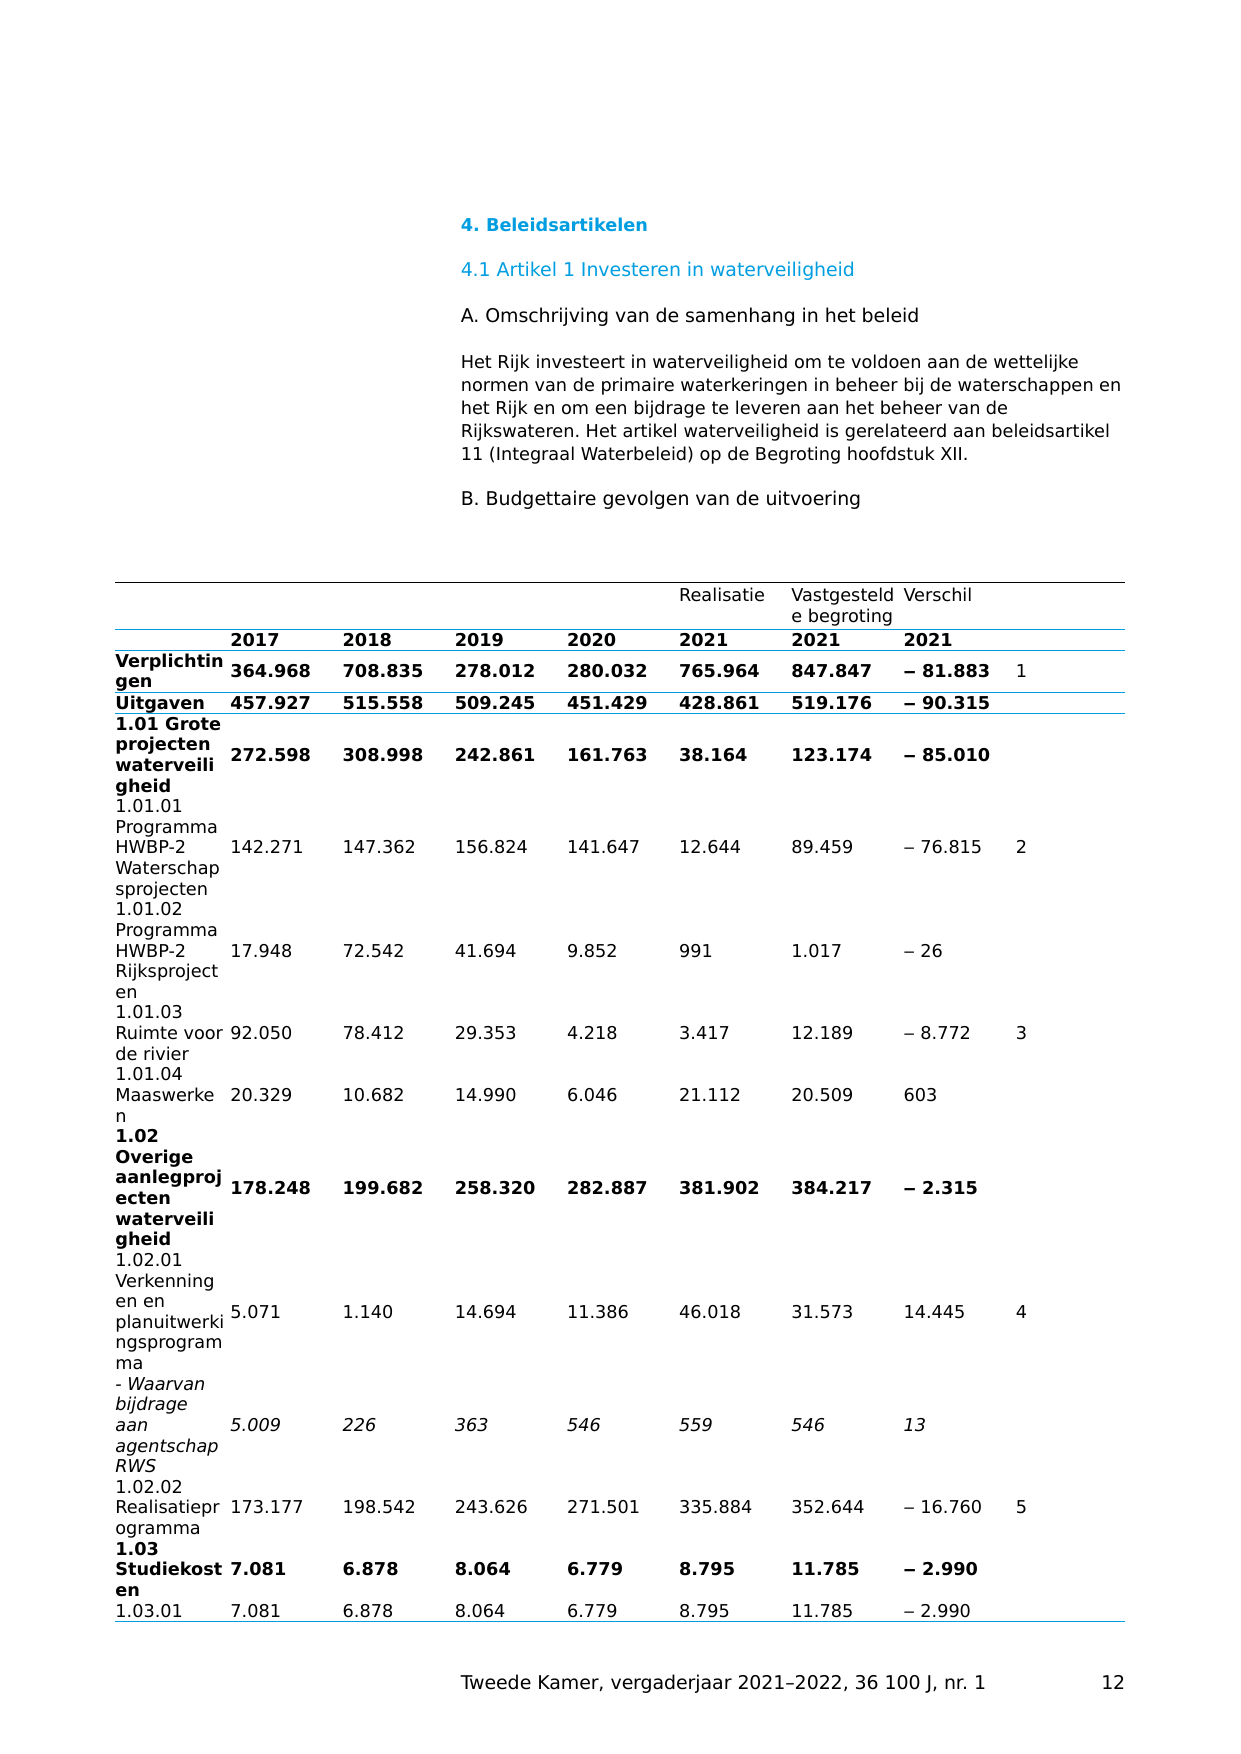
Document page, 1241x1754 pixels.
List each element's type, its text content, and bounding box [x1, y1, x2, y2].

table_cell 5.071 [227, 1250, 339, 1374]
title 4. Beleidsartikelen [461, 213, 1125, 236]
table_cell 991 [676, 899, 788, 1002]
table_cell 20.509 [788, 1064, 900, 1126]
table_cell 2019 [452, 630, 564, 650]
table_cell 282.887 [564, 1126, 676, 1250]
table_cell 173.177 [227, 1477, 339, 1539]
table_cell 5 [1013, 1477, 1125, 1539]
title B. Budgettaire gevolgen van de uitvoering [461, 488, 1125, 510]
table_cell [1013, 630, 1125, 650]
table_cell 847.847 [788, 651, 900, 692]
table_cell 451.429 [564, 693, 676, 713]
table_cell 2021 [676, 630, 788, 650]
table_cell - Waarvan bijdrage aan agentschap RWS [115, 1374, 227, 1477]
table_cell 280.032 [564, 651, 676, 692]
table_cell 8.795 [676, 1539, 788, 1601]
table_cell [1013, 1539, 1125, 1601]
table_cell 364.968 [227, 651, 339, 692]
table_cell 21.112 [676, 1064, 788, 1126]
table_cell 1.02 Overige aanlegprojecten waterveiligheid [115, 1126, 227, 1250]
table_header Tabel 4 Budgettaire gevolgen van de uitvoering van art. 1 Investeren in waterveiligheid (bedragen x € 1.000) [115, 534, 1125, 582]
table_cell ‒ 90.315 [900, 693, 1013, 713]
table_cell 92.050 [227, 1003, 339, 1064]
table_cell 6.878 [340, 1601, 452, 1621]
table_cell [452, 583, 564, 629]
table_cell 8.795 [676, 1601, 788, 1621]
table_cell [227, 583, 339, 629]
table_cell 352.644 [788, 1477, 900, 1539]
table_cell 72.542 [340, 899, 452, 1002]
table_cell 6.779 [564, 1539, 676, 1601]
table_cell 4 [1013, 1250, 1125, 1374]
table_cell 8.064 [452, 1539, 564, 1601]
table_cell 11.785 [788, 1539, 900, 1601]
table_cell 1.02.01 Verkenningen en planuitwerkingsprogramma [115, 1250, 227, 1374]
table_cell 7.081 [227, 1601, 339, 1621]
table_cell 46.018 [676, 1250, 788, 1374]
table_cell 5.009 [227, 1374, 339, 1477]
table_cell 559 [676, 1374, 788, 1477]
table_cell 515.558 [340, 693, 452, 713]
table_cell 20.329 [227, 1064, 339, 1126]
table_cell 271.501 [564, 1477, 676, 1539]
table_cell 13 [900, 1374, 1013, 1477]
table_cell 12.189 [788, 1003, 900, 1064]
table_cell [1013, 1064, 1125, 1126]
table_cell 8.064 [452, 1601, 564, 1621]
table_cell 6.878 [340, 1539, 452, 1601]
table_cell 1.01 Grote projecten waterveiligheid [115, 714, 227, 796]
table_cell 546 [564, 1374, 676, 1477]
table_cell 38.164 [676, 714, 788, 796]
table_cell 2021 [788, 630, 900, 650]
table_cell [1013, 899, 1125, 1002]
table_cell 428.861 [676, 693, 788, 713]
table_cell 6.779 [564, 1601, 676, 1621]
table_cell 509.245 [452, 693, 564, 713]
table_cell ‒ 26 [900, 899, 1013, 1002]
table_cell ‒ 2.315 [900, 1126, 1013, 1250]
table_cell 142.271 [227, 796, 339, 899]
table_cell [1013, 1374, 1125, 1477]
table_cell 123.174 [788, 714, 900, 796]
table_cell ‒ 81.883 [900, 651, 1013, 692]
table_cell 1.01.02 Programma HWBP-2 Rijksprojecten [115, 899, 227, 1002]
title 4.1 Artikel 1 Investeren in waterveiligheid [461, 259, 1125, 281]
table_cell ‒ 76.815 [900, 796, 1013, 899]
table_cell 2 [1013, 796, 1125, 899]
table_cell 603 [900, 1064, 1013, 1126]
table_cell 14.445 [900, 1250, 1013, 1374]
table_cell Uitgaven [115, 693, 227, 713]
table_cell 335.884 [676, 1477, 788, 1539]
table_cell 2021 [900, 630, 1013, 650]
table_cell [115, 630, 227, 650]
table_cell 6.046 [564, 1064, 676, 1126]
table_cell 89.459 [788, 796, 900, 899]
table_cell ‒ 16.760 [900, 1477, 1013, 1539]
table_cell [1013, 583, 1125, 629]
table_cell 11.785 [788, 1601, 900, 1621]
table_cell 3 [1013, 1003, 1125, 1064]
table_cell 1 [1013, 651, 1125, 692]
table_cell Realisatie [676, 583, 788, 629]
table_cell 14.990 [452, 1064, 564, 1126]
table_cell 141.647 [564, 796, 676, 899]
table_cell 546 [788, 1374, 900, 1477]
table_cell 7.081 [227, 1539, 339, 1601]
table_cell ‒ 85.010 [900, 714, 1013, 796]
table_cell 226 [340, 1374, 452, 1477]
table_cell 457.927 [227, 693, 339, 713]
table_cell Vastgestelde begroting [788, 583, 900, 629]
table_cell 1.01.04 Maaswerken [115, 1064, 227, 1126]
table_cell 11.386 [564, 1250, 676, 1374]
text Het Rijk investeert in waterveiligheid om te voldoen aan de wettelijke normen van de primaire waterkeringen in beheer bij de waterschappen en het Rijk en om een bijdrage te leveren aan het beheer van de Rijkswateren. Het artikel waterveiligheid is gerelateerd aan beleidsartikel 11 (Integraal Waterbeleid) op de Begroting hoofdstuk XII. [461, 351, 1125, 465]
table_cell [1013, 1601, 1125, 1621]
table_cell [1013, 1126, 1125, 1250]
table_cell 29.353 [452, 1003, 564, 1064]
table_cell [1013, 714, 1125, 796]
table_cell 199.682 [340, 1126, 452, 1250]
table_cell 2017 [227, 630, 339, 650]
table_cell 1.01.01 Programma HWBP-2 Waterschapsprojecten [115, 796, 227, 899]
table_cell Verschil [900, 583, 1013, 629]
table_cell 1.02.02 Realisatieprogramma [115, 1477, 227, 1539]
table_cell 258.320 [452, 1126, 564, 1250]
table_cell 242.861 [452, 714, 564, 796]
table_cell 278.012 [452, 651, 564, 692]
table_cell 3.417 [676, 1003, 788, 1064]
table_cell 14.694 [452, 1250, 564, 1374]
table_cell 363 [452, 1374, 564, 1477]
table_cell 9.852 [564, 899, 676, 1002]
table_cell 1.03.01 [115, 1601, 227, 1621]
table_cell Verplichtingen [115, 651, 227, 692]
table_cell 765.964 [676, 651, 788, 692]
table_cell 161.763 [564, 714, 676, 796]
table_cell 243.626 [452, 1477, 564, 1539]
table_cell 156.824 [452, 796, 564, 899]
table_cell 2020 [564, 630, 676, 650]
table_cell [564, 583, 676, 629]
table_cell 1.01.03 Ruimte voor de rivier [115, 1003, 227, 1064]
table_cell 198.542 [340, 1477, 452, 1539]
table_cell [340, 583, 452, 629]
table_cell [115, 583, 227, 629]
table_cell 308.998 [340, 714, 452, 796]
title A. Omschrijving van de samenhang in het beleid [461, 305, 1125, 327]
table_cell [1013, 693, 1125, 713]
table_cell 78.412 [340, 1003, 452, 1064]
table_cell 384.217 [788, 1126, 900, 1250]
table_cell 4.218 [564, 1003, 676, 1064]
table_cell 1.017 [788, 899, 900, 1002]
table_cell 41.694 [452, 899, 564, 1002]
table_cell ‒ 2.990 [900, 1601, 1013, 1621]
table_cell 10.682 [340, 1064, 452, 1126]
table_cell 17.948 [227, 899, 339, 1002]
table_cell 12.644 [676, 796, 788, 899]
table_cell ‒ 8.772 [900, 1003, 1013, 1064]
table_cell 178.248 [227, 1126, 339, 1250]
table_cell 1.140 [340, 1250, 452, 1374]
table_cell ‒ 2.990 [900, 1539, 1013, 1601]
table_cell 272.598 [227, 714, 339, 796]
table_cell 147.362 [340, 796, 452, 899]
table_cell 1.03 Studiekosten [115, 1539, 227, 1601]
table_cell 2018 [340, 630, 452, 650]
table_cell 708.835 [340, 651, 452, 692]
table_cell 519.176 [788, 693, 900, 713]
table_cell 381.902 [676, 1126, 788, 1250]
table_cell 31.573 [788, 1250, 900, 1374]
